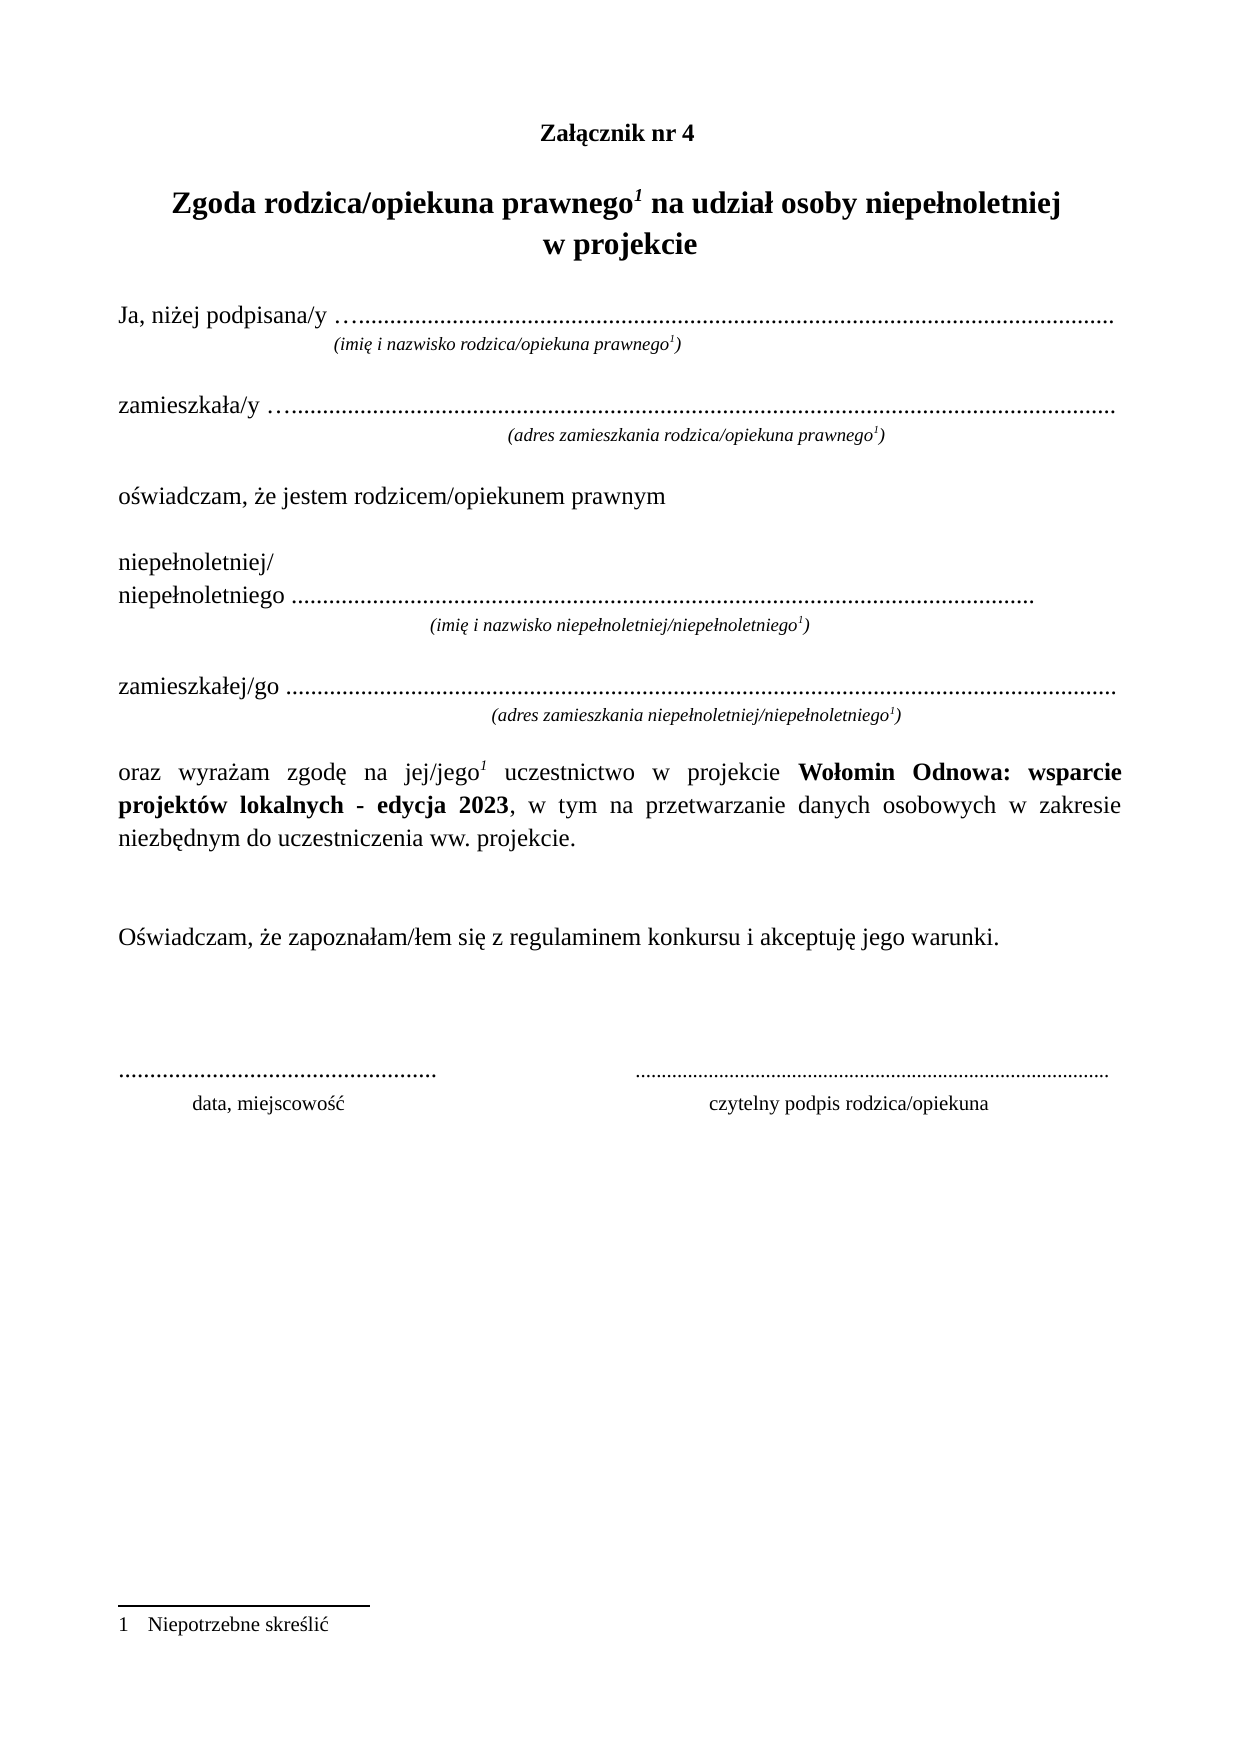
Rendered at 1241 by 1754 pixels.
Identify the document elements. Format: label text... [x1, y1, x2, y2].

text ................................................... ........................................................................................... data, miejscowość czytelny podpis rodzica/opiekuna [118, 1054, 1122, 1116]
text zamieszkała/y ….................................................................................................................................... [118, 357, 1122, 419]
text niepełnoletniej/niepełnoletniego ....................................................................................................................... [118, 547, 1122, 609]
text oraz wyrażam zgodę na jej/jego1 uczestnictwo w projekcie Wołomin Odnowa: wsparcie projektów lokalnych - edycja 2023, w tym na przetwarzanie danych osobowych w zakresie niezbędnym do uczestniczenia ww. projekcie. [118, 757, 1122, 851]
text (adres zamieszkania rodzica/opiekuna prawnego1) [272, 423, 1122, 445]
text zamieszkałej/go ..................................................................................................................................... [118, 671, 1122, 700]
text oświadczam, że jestem rodzicem/opiekunem prawnym [118, 481, 1122, 510]
text Niepotrzebne skreślić [118, 1612, 1122, 1636]
text Zgoda rodzica/opiekuna prawnego1 na udział osoby niepełnoletniej w projekcie [118, 184, 1122, 261]
text Oświadczam, że zapoznałam/łem się z regulaminem konkursu i akceptuję jego warunki. [118, 922, 1122, 951]
text (imię i nazwisko niepełnoletniej/niepełnoletniego1) [119, 613, 1122, 635]
text Ja, niżej podpisana/y …......................................................................................................................... [118, 300, 1122, 328]
text Załącznik nr 4 [118, 118, 1122, 147]
text (imię i nazwisko rodzica/opiekuna prawnego) [334, 333, 1122, 354]
text (adres zamieszkania niepełnoletniej/niepełnoletniego1) [272, 704, 1122, 726]
